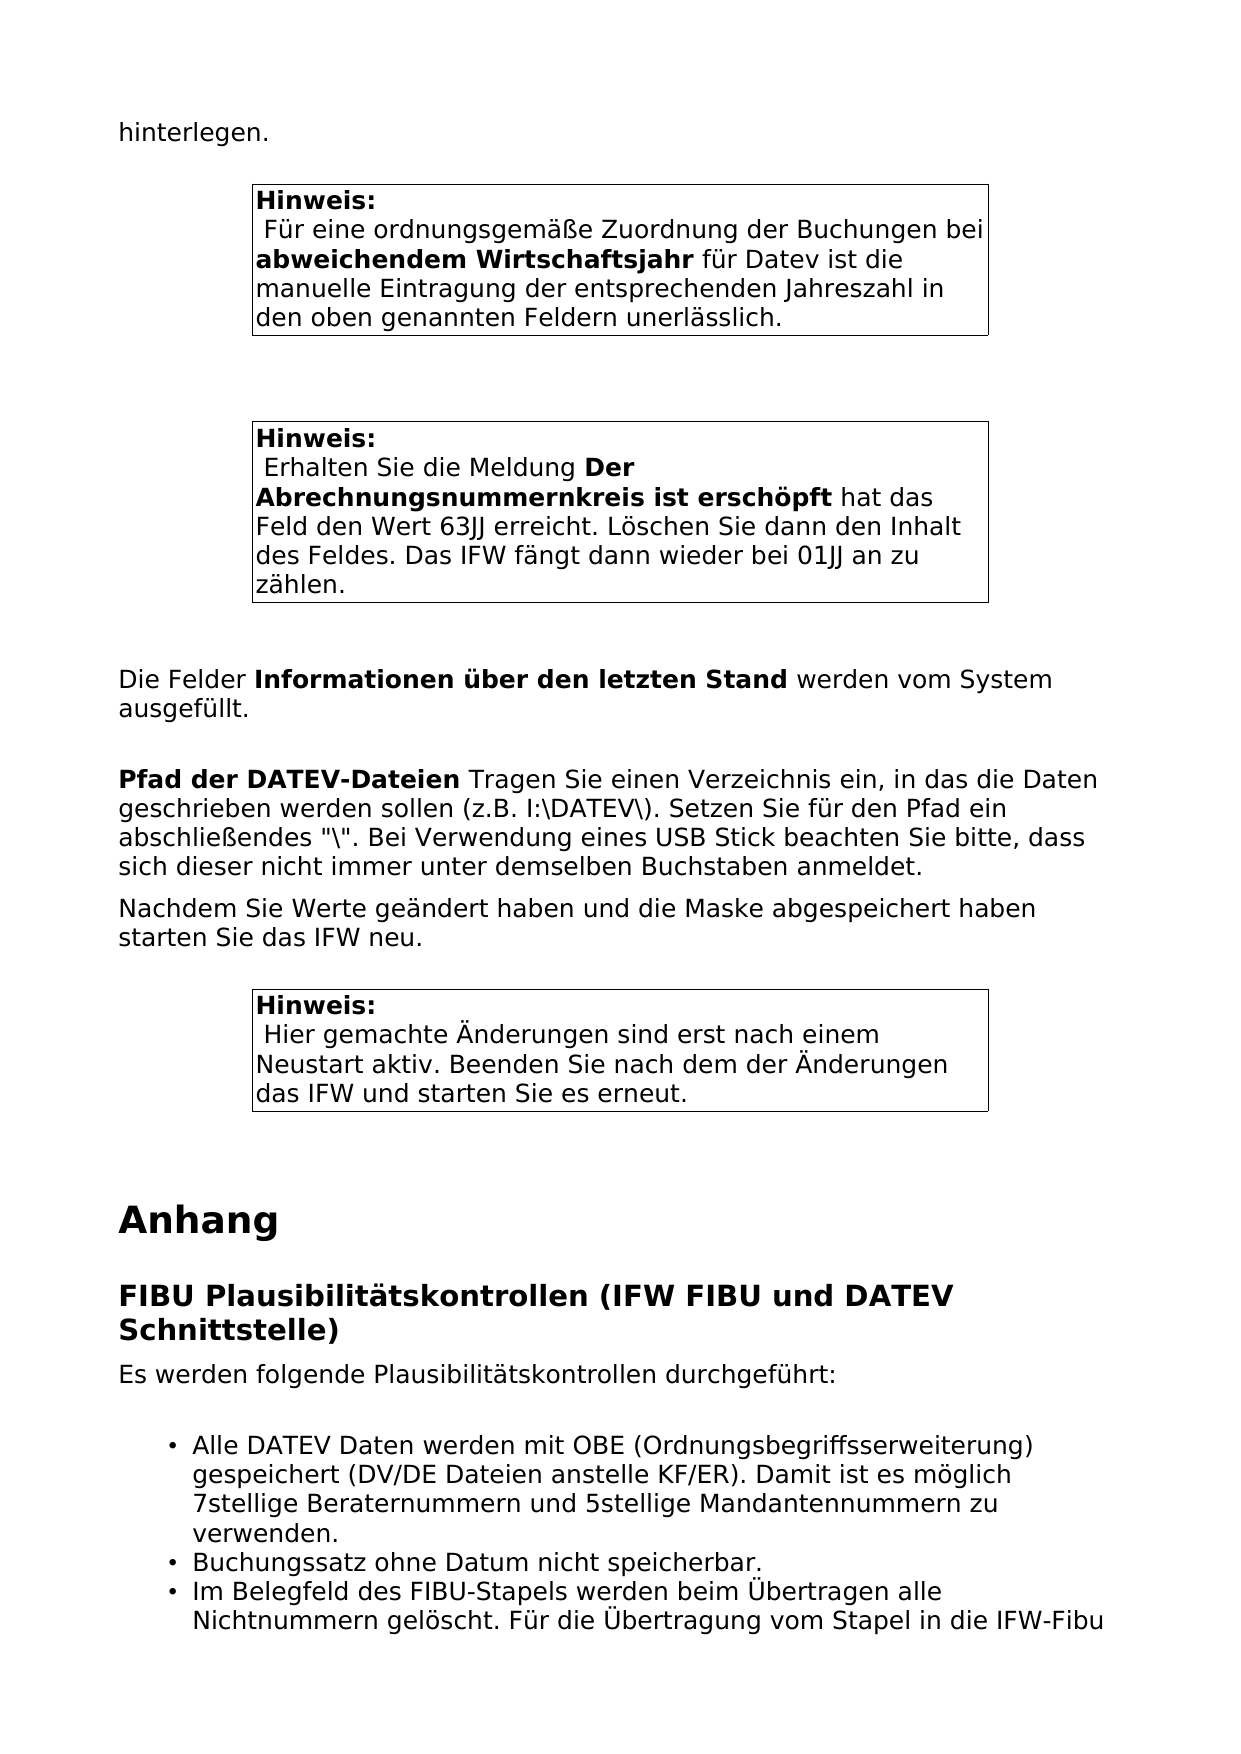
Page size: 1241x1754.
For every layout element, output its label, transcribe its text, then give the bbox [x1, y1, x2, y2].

table_header Hinweis: Erhalten Sie die Meldung Der Abrechnungsnummernkreis ist erschöpft hat das Feld den Wert 63JJ erreicht. Löschen Sie dann den Inhalt des Feldes. Das IFW fängt dann wieder bei 01JJ an zu zählen. [253, 422, 988, 602]
list Alle DATEV Daten werden mit OBE (Ordnungsbegriffsserweiterung) gespeichert (DV/DE Dateien anstelle KF/ER). Damit ist es möglich 7stellige Beraternummern und 5stellige Mandantennummern zu verwenden. [177, 1431, 1122, 1548]
table_header Hinweis: Für eine ordnungsgemäße Zuordnung der Buchungen bei abweichendem Wirtschaftsjahr für Datev ist die manuelle Eintragung der entsprechenden Jahreszahl in den oben genannten Feldern unerlässlich. [253, 185, 988, 335]
list Im Belegfeld des FIBU-Stapels werden beim Übertragen alle Nichtnummern gelöscht. Für die Übertragung vom Stapel in die IFW-Fibu [177, 1577, 1122, 1635]
table_header Hinweis: Hier gemachte Änderungen sind erst nach einem Neustart aktiv. Beenden Sie nach dem der Änderungen das IFW und starten Sie es erneut. [253, 990, 988, 1111]
text hinterlegen. [118, 118, 1122, 147]
subtitle FIBU Plausibilitätskontrollen (IFW FIBU und DATEV Schnittstelle) [118, 1280, 1122, 1348]
text Es werden folgende Plausibilitätskontrollen durchgeführt: [118, 1360, 1122, 1389]
list Buchungssatz ohne Datum nicht speicherbar. [177, 1548, 1122, 1577]
text Pfad der DATEV-Dateien Tragen Sie einen Verzeichnis ein, in das die Daten geschrieben werden sollen (z.B. I:\DATEV\). Setzen Sie für den Pfad ein abschließendes "\". Bei Verwendung eines USB Stick beachten Sie bitte, dass sich dieser nicht immer unter demselben Buchstaben anmeldet. [118, 765, 1122, 881]
text Die Felder Informationen über den letzten Stand werden vom System ausgefüllt. [118, 665, 1122, 752]
text Nachdem Sie Werte geändert haben und die Maske abgespeichert haben starten Sie das IFW neu. [118, 894, 1122, 952]
subtitle Anhang [118, 1198, 1122, 1242]
